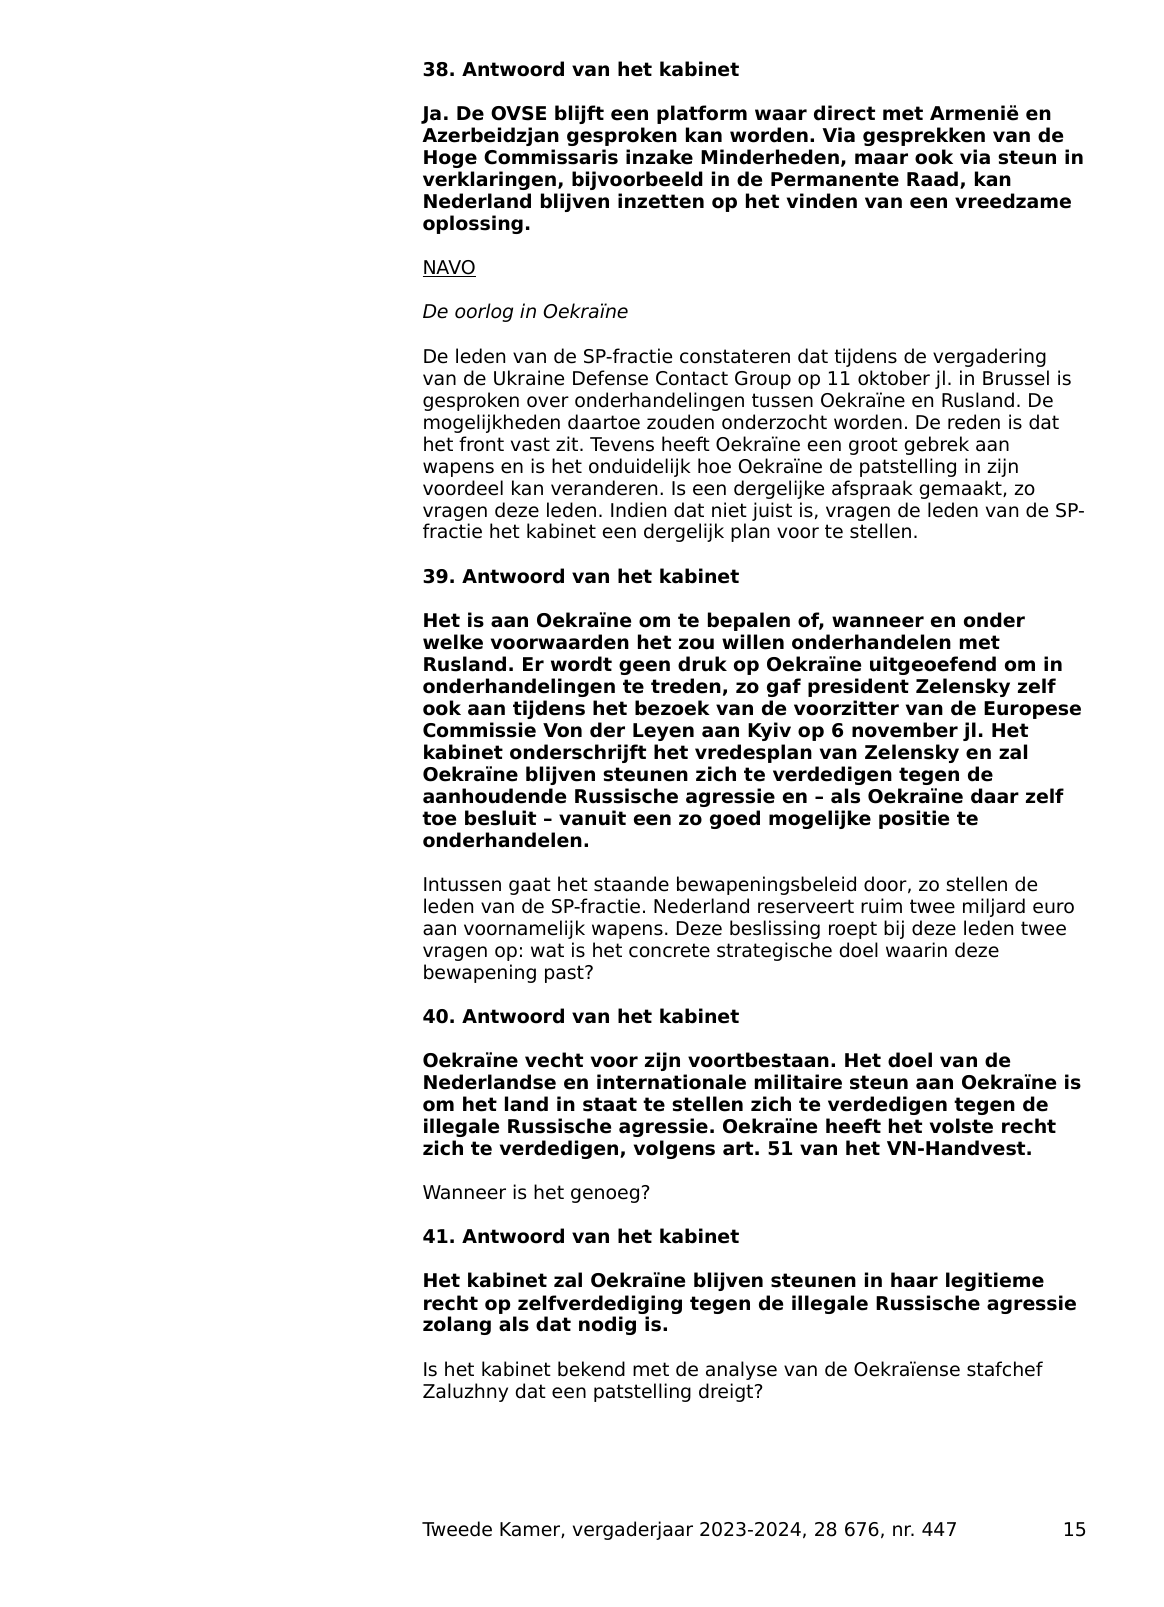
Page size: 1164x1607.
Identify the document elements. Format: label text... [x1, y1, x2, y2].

subtitle NAVO [422, 257, 1087, 279]
subtitle 39. Antwoord van het kabinet [422, 566, 1087, 588]
subtitle 38. Antwoord van het kabinet [422, 59, 1087, 81]
subtitle 40. Antwoord van het kabinet [422, 1006, 1087, 1028]
text Is het kabinet bekend met de analyse van de Oekraïense stafchef Zaluzhny dat een patstelling dreigt? [422, 1358, 1087, 1402]
text Het kabinet zal Oekraïne blijven steunen in haar legitieme recht op zelfverdediging tegen de illegale Russische agressie zolang als dat nodig is. [422, 1270, 1087, 1336]
text Wanneer is het genoeg? [422, 1182, 1087, 1204]
subtitle De oorlog in Oekraïne [422, 301, 1087, 323]
subtitle 41. Antwoord van het kabinet [422, 1226, 1087, 1248]
text Intussen gaat het staande bewapeningsbeleid door, zo stellen de leden van de SP-fractie. Nederland reserveert ruim twee miljard euro aan voornamelijk wapens. Deze beslissing roept bij deze leden twee vragen op: wat is het concrete strategische doel waarin deze bewapening past? [422, 874, 1087, 984]
text Oekraïne vecht voor zijn voortbestaan. Het doel van de Nederlandse en internationale militaire steun aan Oekraïne is om het land in staat te stellen zich te verdedigen tegen de illegale Russische agressie. Oekraïne heeft het volste recht zich te verdedigen, volgens art. 51 van het VN-Handvest. [422, 1050, 1087, 1160]
text Het is aan Oekraïne om te bepalen of, wanneer en onder welke voorwaarden het zou willen onderhandelen met Rusland. Er wordt geen druk op Oekraïne uitgeoefend om in onderhandelingen te treden, zo gaf president Zelensky zelf ook aan tijdens het bezoek van de voorzitter van de Europese Commissie Von der Leyen aan Kyiv op 6 november jl. Het kabinet onderschrijft het vredesplan van Zelensky en zal Oekraïne blijven steunen zich te verdedigen tegen de aanhoudende Russische agressie en – als Oekraïne daar zelf toe besluit – vanuit een zo goed mogelijke positie te onderhandelen. [422, 610, 1087, 852]
text De leden van de SP-fractie constateren dat tijdens de vergadering van de Ukraine Defense Contact Group op 11 oktober jl. in Brussel is gesproken over onderhandelingen tussen Oekraïne en Rusland. De mogelijkheden daartoe zouden onderzocht worden. De reden is dat het front vast zit. Tevens heeft Oekraïne een groot gebrek aan wapens en is het onduidelijk hoe Oekraïne de patstelling in zijn voordeel kan veranderen. Is een dergelijke afspraak gemaakt, zo vragen deze leden. Indien dat niet juist is, vragen de leden van de SP-fractie het kabinet een dergelijk plan voor te stellen. [422, 346, 1087, 543]
text Ja. De OVSE blijft een platform waar direct met Armenië en Azerbeidzjan gesproken kan worden. Via gesprekken van de Hoge Commissaris inzake Minderheden, maar ook via steun in verklaringen, bijvoorbeeld in de Permanente Raad, kan Nederland blijven inzetten op het vinden van een vreedzame oplossing. [422, 103, 1087, 235]
